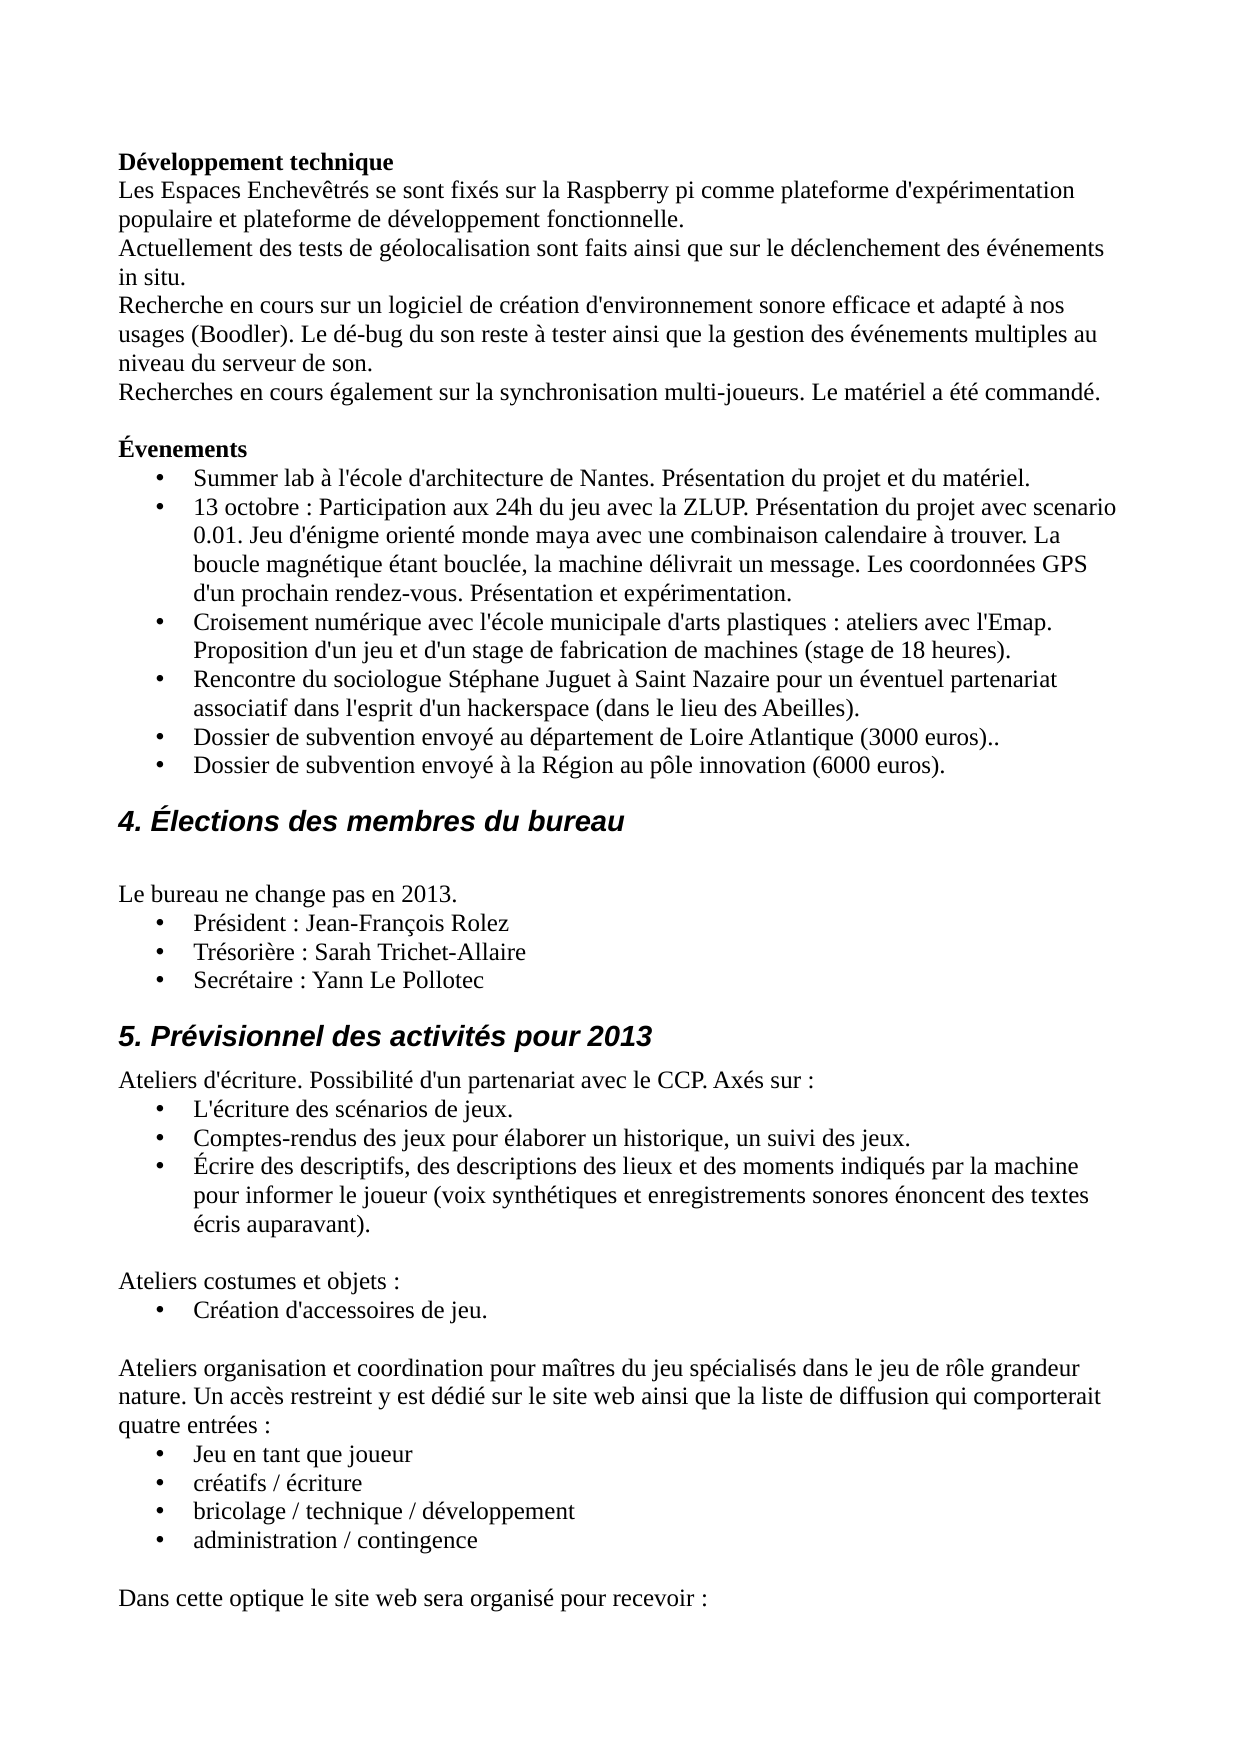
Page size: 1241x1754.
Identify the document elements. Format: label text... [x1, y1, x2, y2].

list Comptes-rendus des jeux pour élaborer un historique, un suivi des jeux. [156, 1123, 1122, 1151]
text Ateliers organisation et coordination pour maîtres du jeu spécialisés dans le jeu de rôle grandeur nature. Un accès restreint y est dédié sur le site web ainsi que la liste de diffusion qui comporterait quatre entrées : [118, 1353, 1122, 1439]
list Président : Jean-François Rolez [156, 908, 1122, 937]
list Création d'accessoires de jeu. [156, 1295, 1122, 1324]
list créatifs / écriture [156, 1468, 1122, 1496]
text Développement technique [118, 147, 1122, 176]
list Jeu en tant que joueur [156, 1439, 1122, 1468]
text Le bureau ne change pas en 2013. [118, 879, 1122, 908]
text Actuellement des tests de géolocalisation sont faits ainsi que sur le déclenchement des événements in situ. [118, 233, 1122, 291]
list administration / contingence [156, 1525, 1122, 1554]
text Recherches en cours également sur la synchronisation multi-joueurs. Le matériel a été commandé. [118, 377, 1122, 406]
list Summer lab à l'école d'architecture de Nantes. Présentation du projet et du matériel. [156, 463, 1122, 492]
text Dans cette optique le site web sera organisé pour recevoir : [118, 1583, 1122, 1611]
list Dossier de subvention envoyé à la Région au pôle innovation (6000 euros). [156, 751, 1122, 779]
text Ateliers d'écriture. Possibilité d'un partenariat avec le CCP. Axés sur : [118, 1065, 1122, 1094]
list Dossier de subvention envoyé au département de Loire Atlantique (3000 euros).. [156, 722, 1122, 751]
list Croisement numérique avec l'école municipale d'arts plastiques : ateliers avec l'Emap. Proposition d'un jeu et d'un stage de fabrication de machines (stage de 18 heures). [156, 607, 1122, 664]
list Écrire des descriptifs, des descriptions des lieux et des moments indiqués par la machine pour informer le joueur (voix synthétiques et enregistrements sonores énoncent des textes écris auparavant). [156, 1151, 1122, 1238]
list Trésorière : Sarah Trichet-Allaire [156, 937, 1122, 965]
list bricolage / technique / développement [156, 1496, 1122, 1525]
text Recherche en cours sur un logiciel de création d'environnement sonore efficace et adapté à nos usages (Boodler). Le dé-bug du son reste à tester ainsi que la gestion des événements multiples au niveau du serveur de son. [118, 291, 1122, 377]
text Évenements [118, 434, 1122, 463]
subtitle 4. Élections des membres du bureau [118, 804, 1122, 838]
list Secrétaire : Yann Le Pollotec [156, 965, 1122, 994]
subtitle 5. Prévisionnel des activités pour 2013 [118, 1019, 1122, 1053]
list 13 octobre : Participation aux 24h du jeu avec la ZLUP. Présentation du projet avec scenario 0.01. Jeu d'énigme orienté monde maya avec une combinaison calendaire à trouver. La boucle magnétique étant bouclée, la machine délivrait un message. Les coordonnées GPS d'un prochain rendez-vous. Présentation et expérimentation. [156, 492, 1122, 607]
text Les Espaces Enchevêtrés se sont fixés sur la Raspberry pi comme plateforme d'expérimentation populaire et plateforme de développement fonctionnelle. [118, 176, 1122, 233]
list L'écriture des scénarios de jeux. [156, 1094, 1122, 1123]
text Ateliers costumes et objets : [118, 1266, 1122, 1295]
list Rencontre du sociologue Stéphane Juguet à Saint Nazaire pour un éventuel partenariat associatif dans l'esprit d'un hackerspace (dans le lieu des Abeilles). [156, 664, 1122, 722]
